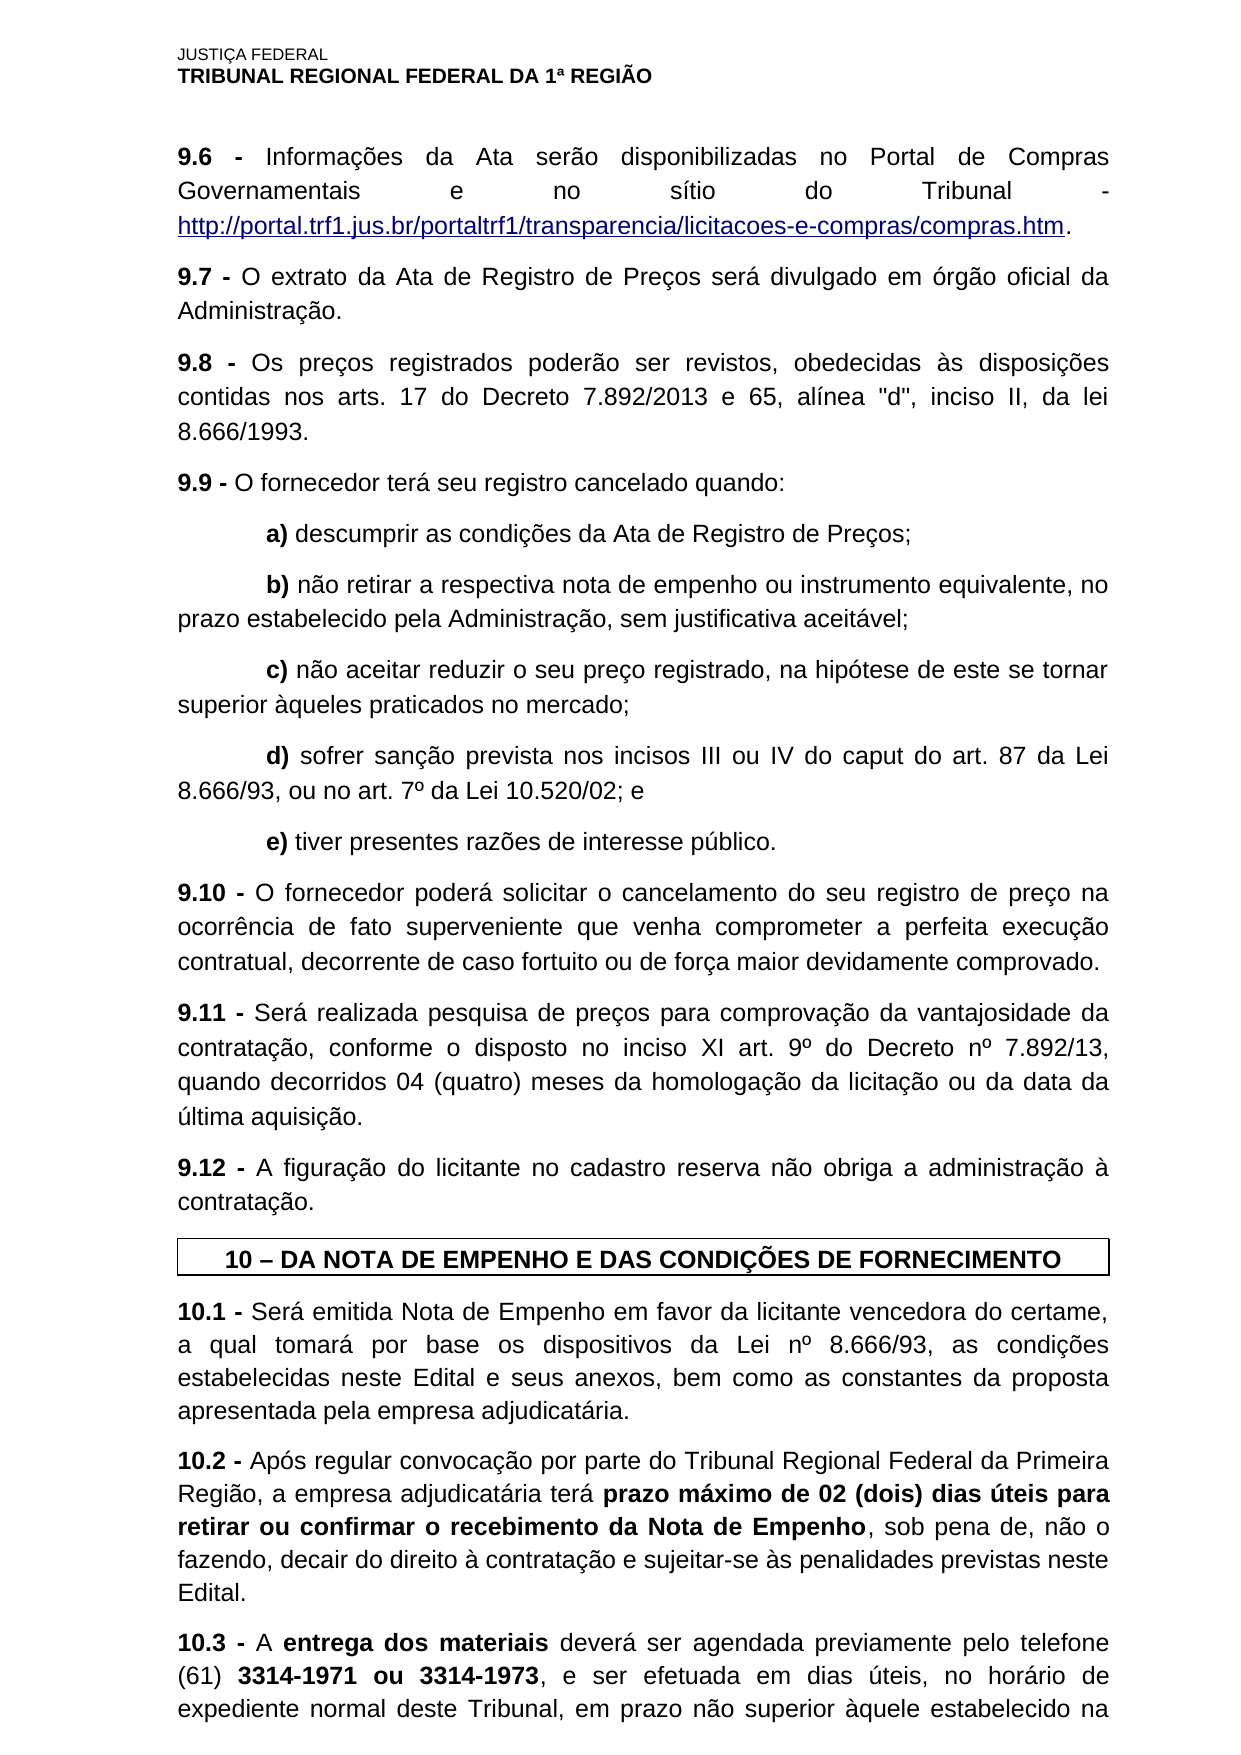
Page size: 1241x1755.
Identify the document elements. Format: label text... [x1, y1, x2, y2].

text 10 – DA NOTA DE EMPENHO E DAS CONDIÇÕES DE FORNECIMENTO [178, 1239, 1108, 1274]
text e) tiver presentes razões de interesse público. [177, 827, 1110, 856]
text 9.10 - O fornecedor poderá solicitar o cancelamento do seu registro de preço na ocorrência de fato superveniente que venha comprometer a perfeita execução contratual, decorrente de caso fortuito ou de força maior devidamente comprovado. [177, 878, 1110, 976]
text 10.1 - Será emitida Nota de Empenho em favor da licitante vencedora do certame, a qual tomará por base os dispositivos da Lei nº 8.666/93, as condições estabelecidas neste Edital e seus anexos, bem como as constantes da proposta apresentada pela empresa adjudicatária. [177, 1297, 1110, 1425]
text 10.2 - Após regular convocação por parte do Tribunal Regional Federal da Primeira Região, a empresa adjudicatária terá prazo máximo de 02 (dois) dias úteis para retirar ou confirmar o recebimento da Nota de Empenho, sob pena de, não o fazendo, decair do direito à contratação e sujeitar-se às penalidades previstas neste Edital. [177, 1446, 1110, 1607]
text 10.3 - A entrega dos materiais deverá ser agendada previamente pelo telefone (61) 3314-1971 ou 3314-1973, e ser efetuada em dias úteis, no horário de expediente normal deste Tribunal, em prazo não superior àquele estabelecido na [177, 1628, 1110, 1723]
text 9.7 - O extrato da Ata de Registro de Preços será divulgado em órgão oficial da Administração. [177, 262, 1110, 325]
text a) descumprir as condições da Ata de Registro de Preços; [177, 519, 1110, 547]
text 9.12 - A figuração do licitante no cadastro reserva não obriga a administração à contratação. [177, 1153, 1110, 1216]
text d) sofrer sanção prevista nos incisos III ou IV do caput do art. 87 da Lei 8.666/93, ou no art. 7º da Lei 10.520/02; e [177, 741, 1110, 804]
text b) não retirar a respectiva nota de empenho ou instrumento equivalente, no prazo estabelecido pela Administração, sem justificativa aceitável; [177, 570, 1110, 633]
text c) não aceitar reduzir o seu preço registrado, na hipótese de este se tornar superior àqueles praticados no mercado; [177, 656, 1110, 719]
text 9.11 - Será realizada pesquisa de preços para comprovação da vantajosidade da contratação, conforme o disposto no inciso XI art. 9º do Decreto nº 7.892/13, quando decorridos 04 (quatro) meses da homologação da licitação ou da data da última aquisição. [177, 998, 1110, 1130]
text 9.6 - Informações da Ata serão disponibilizadas no Portal de Compras Governamentais e no sítio do Tribunal - http://portal.trf1.jus.br/portaltrf1/transparencia/licitacoes-e-compras/compras.htm. [177, 142, 1110, 239]
text 9.8 - Os preços registrados poderão ser revistos, obedecidas às disposições contidas nos arts. 17 do Decreto 7.892/2013 e 65, alínea "d", inciso II, da lei 8.666/1993. [177, 347, 1110, 445]
text 9.9 - O fornecedor terá seu registro cancelado quando: [177, 468, 1110, 496]
